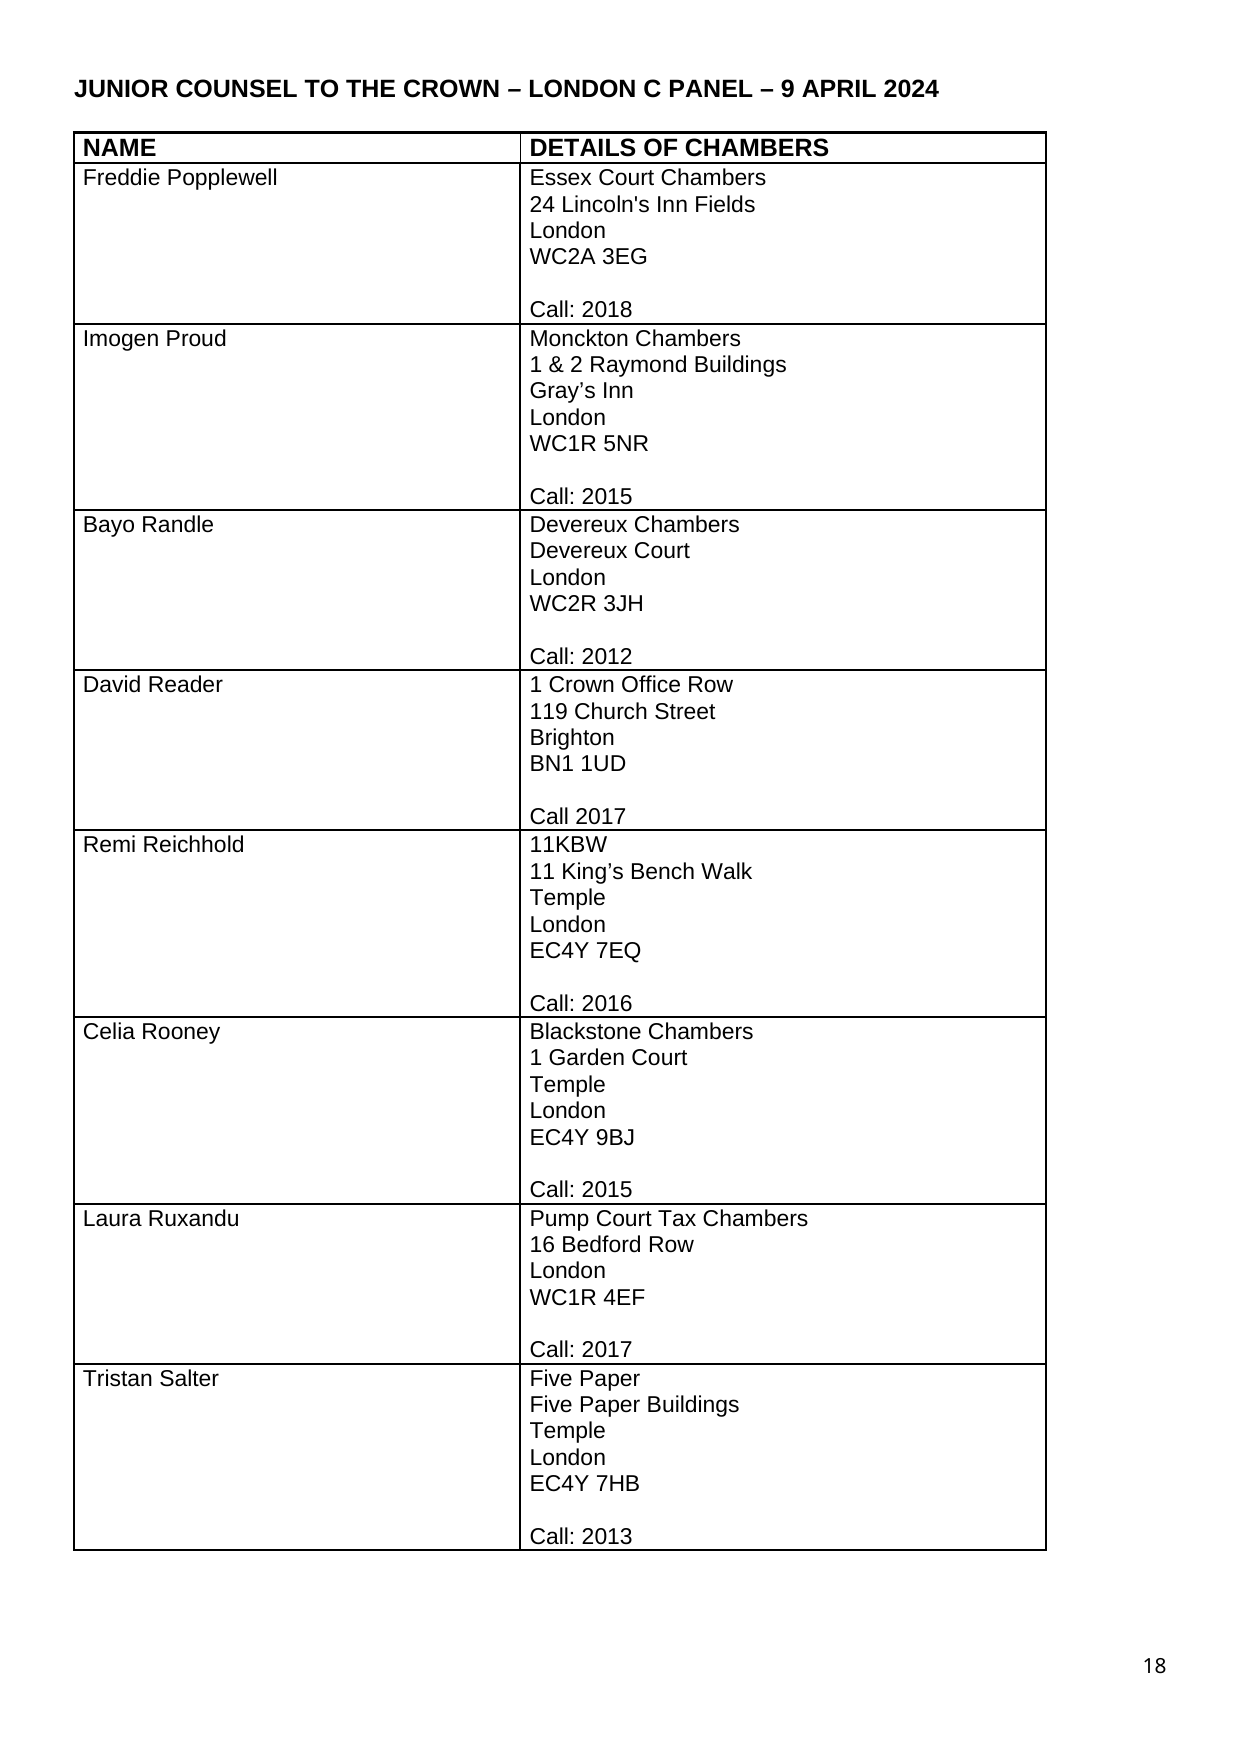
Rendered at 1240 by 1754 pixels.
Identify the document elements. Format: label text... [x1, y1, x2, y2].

table_cell Celia Rooney [75, 1018, 519, 1202]
table_cell Monckton Chambers 1 & 2 Raymond Buildings Gray’s Inn London WC1R 5NR Call: 2015 [521, 325, 1045, 509]
table_header DETAILS OF CHAMBERS [521, 134, 1045, 162]
table_cell Freddie Popplewell [75, 164, 519, 322]
table_cell David Reader [75, 671, 519, 829]
table_cell Laura Ruxandu [75, 1205, 519, 1363]
table_cell Imogen Proud [75, 325, 519, 509]
table_cell Pump Court Tax Chambers 16 Bedford Row London WC1R 4EF Call: 2017 [521, 1205, 1045, 1363]
table_cell 1 Crown Office Row 119 Church Street Brighton BN1 1UD Call 2017 [521, 671, 1045, 829]
table_cell Tristan Salter [75, 1365, 519, 1549]
table_header NAME [75, 134, 520, 162]
table_cell Blackstone Chambers 1 Garden Court Temple London EC4Y 9BJ Call: 2015 [521, 1018, 1045, 1202]
table_cell Devereux Chambers Devereux Court London WC2R 3JH Call: 2012 [521, 511, 1045, 669]
table_cell 11KBW 11 King’s Bench Walk Temple London EC4Y 7EQ Call: 2016 [521, 831, 1045, 1016]
table_cell Essex Court Chambers 24 Lincoln's Inn Fields London WC2A 3EG Call: 2018 [521, 164, 1045, 322]
table_cell Five Paper Five Paper Buildings Temple London EC4Y 7HB Call: 2013 [521, 1365, 1045, 1549]
table_cell Remi Reichhold [75, 831, 519, 1016]
table_cell Bayo Randle [75, 511, 519, 669]
